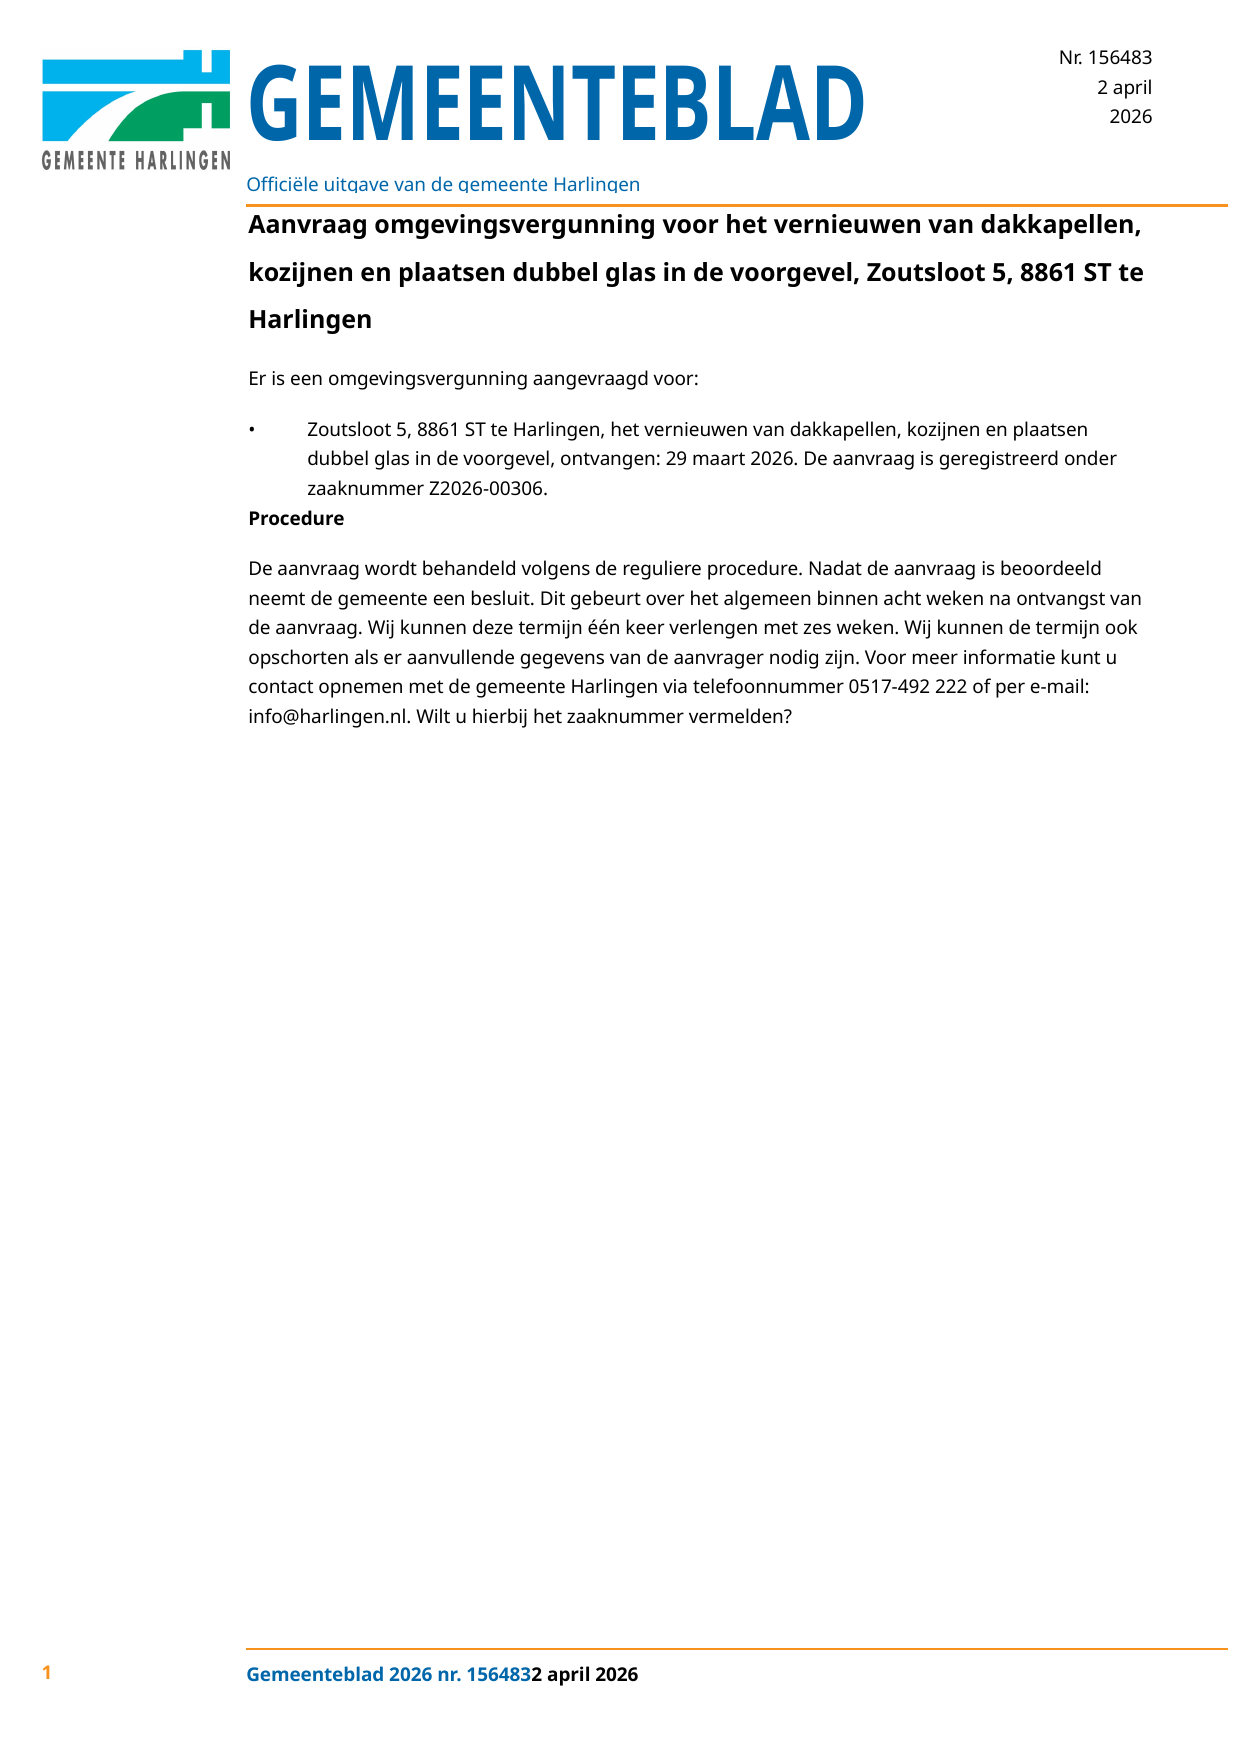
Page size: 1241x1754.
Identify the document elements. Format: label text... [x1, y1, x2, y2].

text Er is een omgevingsvergunning aangevraagd voor: [248, 366, 1152, 391]
picture [41, 47, 231, 172]
text Aanvraag omgevingsvergunning voor het vernieuwen van dakkapellen, kozijnen en plaatsen dubbel glas in de voorgevel, Zoutsloot 5, 8861 ST te Harlingen [248, 207, 1152, 336]
text De aanvraag wordt behandeld volgens de reguliere procedure. Nadat de aanvraag is beoordeeld neemt de gemeente een besluit. Dit gebeurt over het algemeen binnen acht weken na ontvangst van de aanvraag. Wij kunnen deze termijn één keer verlengen met zes weken. Wij kunnen de termijn ook opschorten als er aanvullende gegevens van de aanvrager nodig zijn. Voor meer informatie kunt u contact opnemen met de gemeente Harlingen via telefoonnummer 0517-492 222 of per e-mail: info@harlingen.nl. Wilt u hierbij het zaaknummer vermelden? [248, 555, 1152, 729]
list Zoutsloot 5, 8861 ST te Harlingen, het vernieuwen van dakkapellen, kozijnen en plaatsen dubbel glas in de voorgevel, ontvangen: 29 maart 2026. De aanvraag is geregistreerd onder zaaknummer Z2026-00306. [248, 416, 1152, 501]
text Procedure [248, 505, 1152, 530]
